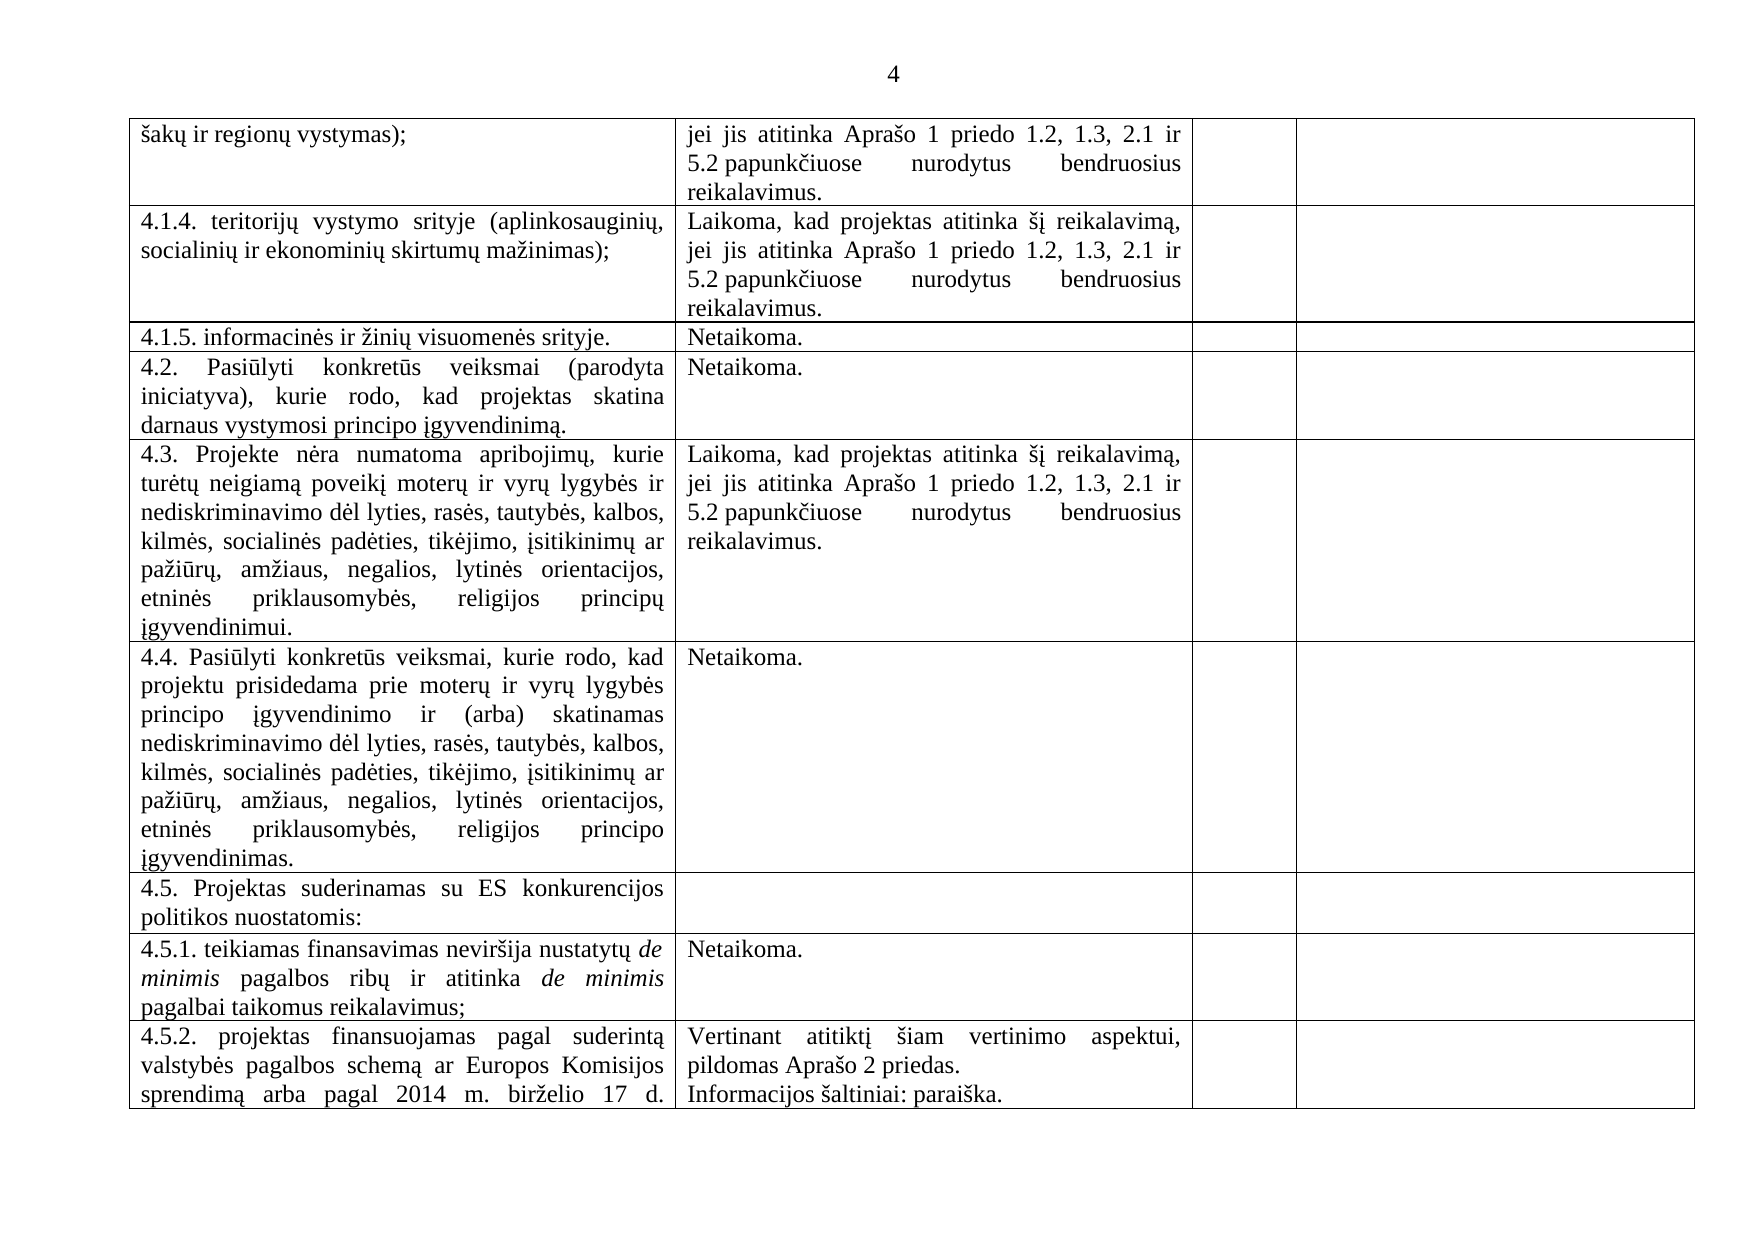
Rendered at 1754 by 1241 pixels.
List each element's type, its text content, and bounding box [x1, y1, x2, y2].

table_cell Laikoma, kad projektas atitinka šį reikalavimą, jei jis atitinka Aprašo 1 priedo 1.2, 1.3, 2.1 ir 5.2 papunkčiuose nurodytus bendruosius reikalavimus. [676, 206, 1192, 321]
table_cell [1297, 323, 1694, 351]
table_cell 4.1.4. teritorijų vystymo srityje (aplinkosauginių, socialinių ir ekonominių skirtumų mažinimas); [130, 206, 675, 321]
table_cell 4.3. Projekte nėra numatoma apribojimų, kurie turėtų neigiamą poveikį moterų ir vyrų lygybės ir nediskriminavimo dėl lyties, rasės, tautybės, kalbos, kilmės, socialinės padėties, tikėjimo, įsitikinimų ar pažiūrų, amžiaus, negalios, lytinės orientacijos, etninės priklausomybės, religijos principų įgyvendinimui. [130, 440, 675, 641]
table_cell [1193, 642, 1296, 872]
table_cell jei jis atitinka Aprašo 1 priedo 1.2, 1.3, 2.1 ir 5.2 papunkčiuose nurodytus bendruosius reikalavimus. [676, 119, 1192, 205]
table_cell Netaikoma. [676, 642, 1192, 872]
table_cell [1297, 934, 1694, 1020]
table_cell 4.4. Pasiūlyti konkretūs veiksmai, kurie rodo, kad projektu prisidedama prie moterų ir vyrų lygybės principo įgyvendinimo ir (arba) skatinamas nediskriminavimo dėl lyties, rasės, tautybės, kalbos, kilmės, socialinės padėties, tikėjimo, įsitikinimų ar pažiūrų, amžiaus, negalios, lytinės orientacijos, etninės priklausomybės, religijos principo įgyvendinimas. [130, 642, 675, 872]
table_cell [1193, 323, 1296, 351]
table_cell [1297, 1021, 1694, 1108]
table_cell Netaikoma. [676, 323, 1192, 351]
table_cell Netaikoma. [676, 934, 1192, 1020]
table_cell [676, 873, 1192, 933]
table_cell [1297, 206, 1694, 321]
table_cell [1193, 1021, 1296, 1108]
table_cell [1193, 352, 1296, 438]
table_cell 4.5.1. teikiamas finansavimas neviršija nustatytų de minimis pagalbos ribų ir atitinka de minimis pagalbai taikomus reikalavimus; [130, 934, 675, 1020]
table_cell Netaikoma. [676, 352, 1192, 438]
table_cell [1193, 119, 1296, 205]
table_cell [1193, 934, 1296, 1020]
table_cell Laikoma, kad projektas atitinka šį reikalavimą, jei jis atitinka Aprašo 1 priedo 1.2, 1.3, 2.1 ir 5.2 papunkčiuose nurodytus bendruosius reikalavimus. [676, 440, 1192, 641]
table_cell [1193, 873, 1296, 933]
table_cell [1193, 206, 1296, 321]
table_cell [1297, 352, 1694, 438]
table_cell [1193, 440, 1296, 641]
table_cell [1297, 119, 1694, 205]
table_cell [1297, 440, 1694, 641]
table_cell Vertinant atitiktį šiam vertinimo aspektui, pildomas Aprašo 2 priedas. Informacijos šaltiniai: paraiška. [676, 1021, 1192, 1108]
table_cell 4.1.5. informacinės ir žinių visuomenės srityje. [130, 323, 675, 351]
table_cell 4.5.2. projektas finansuojamas pagal suderintą valstybės pagalbos schemą ar Europos Komisijos sprendimą arba pagal 2014 m. birželio 17 d. [130, 1021, 675, 1108]
table_cell 4.5. Projektas suderinamas su ES konkurencijos politikos nuostatomis: [130, 873, 675, 933]
table_cell [1297, 642, 1694, 872]
table_cell 4.2. Pasiūlyti konkretūs veiksmai (parodyta iniciatyva), kurie rodo, kad projektas skatina darnaus vystymosi principo įgyvendinimą. [130, 352, 675, 438]
table_cell šakų ir regionų vystymas); [130, 119, 675, 205]
table_cell [1297, 873, 1694, 933]
